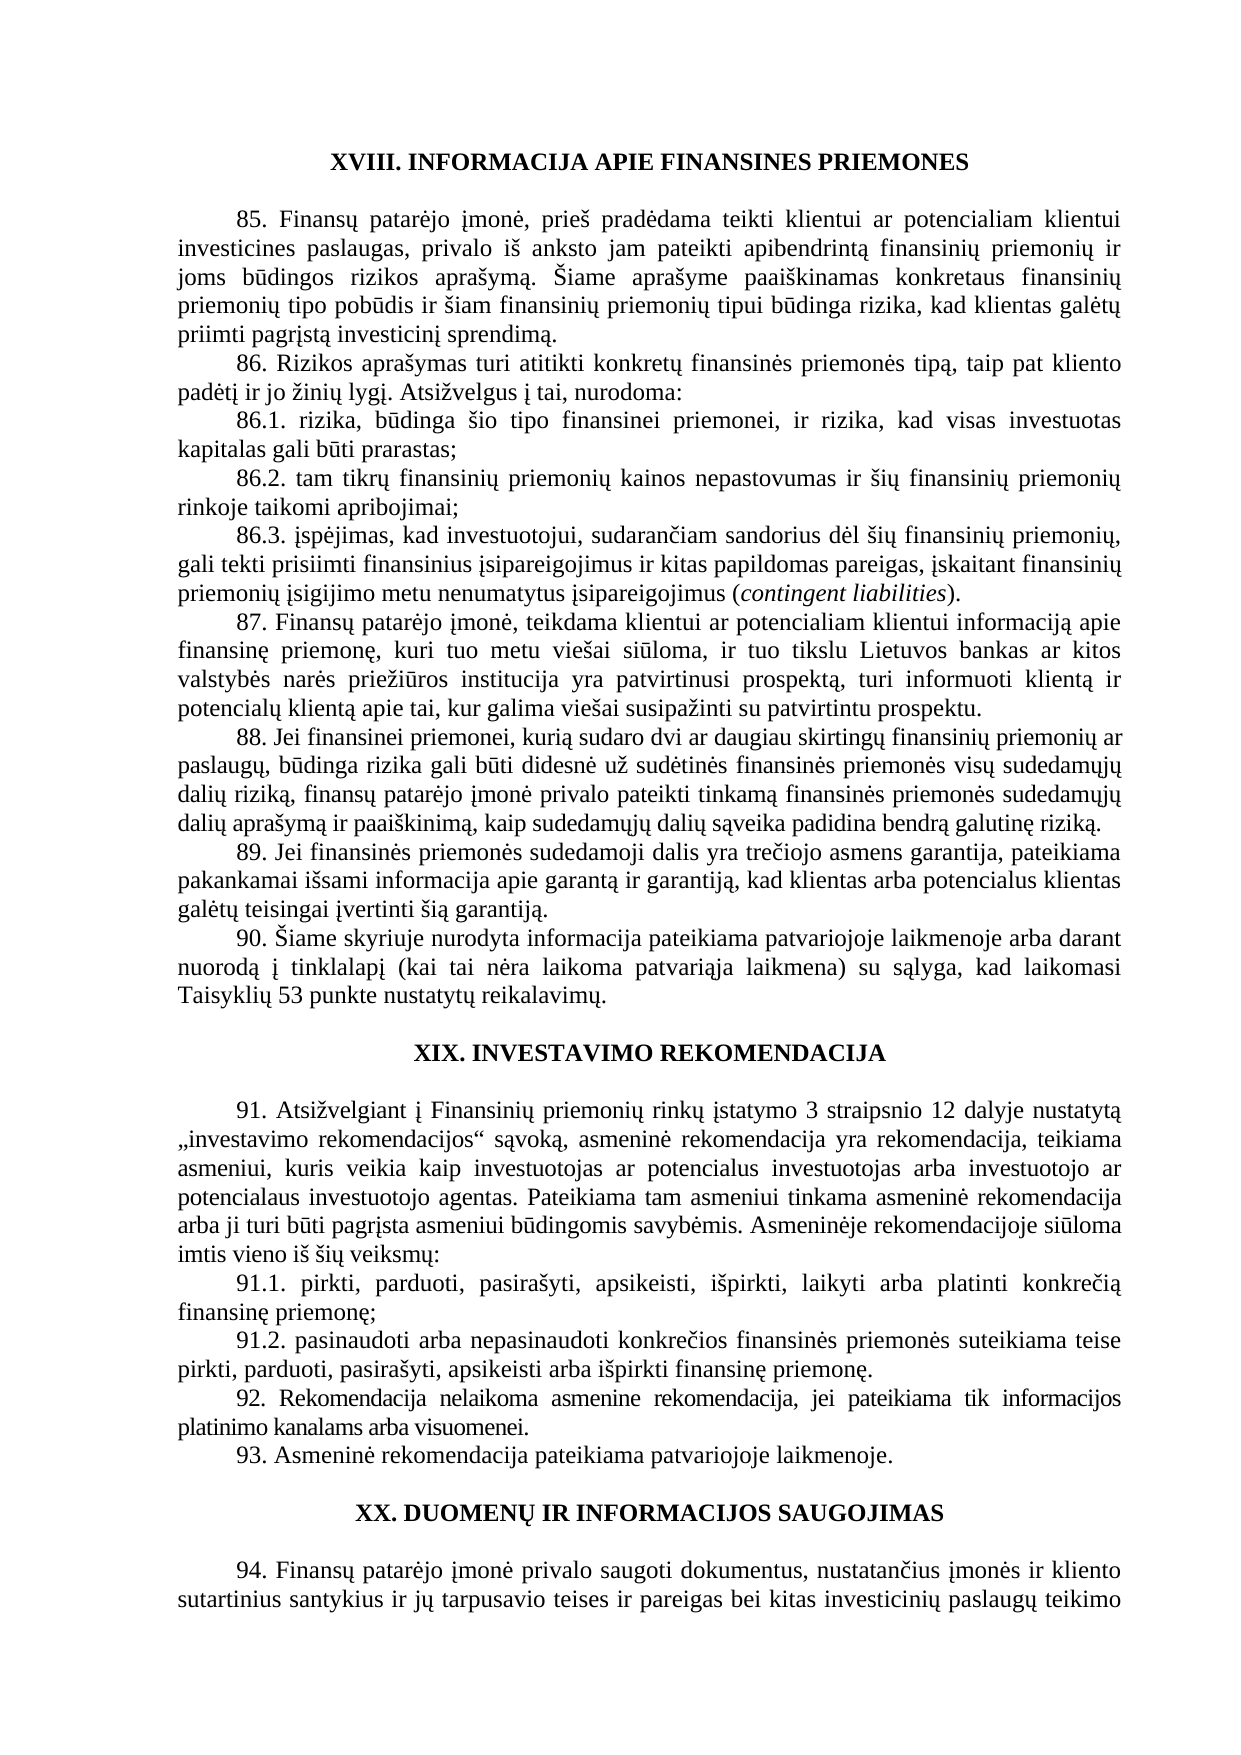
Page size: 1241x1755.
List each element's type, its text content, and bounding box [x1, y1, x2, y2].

text 88. Jei finansinei priemonei, kurią sudaro dvi ar daugiau skirtingų finansinių priemonių ar paslaugų, būdinga rizika gali būti didesnė už sudėtinės finansinės priemonės visų sudedamųjų dalių riziką, finansų patarėjo įmonė privalo pateikti tinkamą finansinės priemonės sudedamųjų dalių aprašymą ir paaiškinimą, kaip sudedamųjų dalių sąveika padidina bendrą galutinę riziką. [177, 722, 1122, 837]
text 90. Šiame skyriuje nurodyta informacija pateikiama patvariojoje laikmenoje arba darant nuorodą į tinklalapį (kai tai nėra laikoma patvariąja laikmena) su sąlyga, kad laikomasi Taisyklių 53 punkte nustatytų reikalavimų. [177, 923, 1122, 1009]
text XIX. Investavimo rekomendacija [177, 1038, 1122, 1067]
text 86.2. tam tikrų finansinių priemonių kainos nepastovumas ir šių finansinių priemonių rinkoje taikomi apribojimai; [177, 463, 1122, 521]
text 86.3. įspėjimas, kad investuotojui, sudarančiam sandorius dėl šių finansinių priemonių, gali tekti prisiimti finansinius įsipareigojimus ir kitas papildomas pareigas, įskaitant finansinių priemonių įsigijimo metu nenumatytus įsipareigojimus (contingent liabilities). [177, 521, 1122, 607]
text 91. Atsižvelgiant į Finansinių priemonių rinkų įstatymo 3 straipsnio 12 dalyje nustatytą „investavimo rekomendacijos“ sąvoką, asmeninė rekomendacija yra rekomendacija, teikiama asmeniui, kuris veikia kaip investuotojas ar potencialus investuotojas arba investuotojo ar potencialaus investuotojo agentas. Pateikiama tam asmeniui tinkama asmeninė rekomendacija arba ji turi būti pagrįsta asmeniui būdingomis savybėmis. Asmeninėje rekomendacijoje siūloma imtis vieno iš šių veiksmų: [177, 1096, 1122, 1268]
text 87. Finansų patarėjo įmonė, teikdama klientui ar potencialiam klientui informaciją apie finansinę priemonę, kuri tuo metu viešai siūloma, ir tuo tikslu Lietuvos bankas ar kitos valstybės narės priežiūros institucija yra patvirtinusi prospektą, turi informuoti klientą ir potencialų klientą apie tai, kur galima viešai susipažinti su patvirtintu prospektu. [177, 607, 1122, 722]
text 86.1. rizika, būdinga šio tipo finansinei priemonei, ir rizika, kad visas investuotas kapitalas gali būti prarastas; [177, 406, 1122, 463]
text XVIII. Informacija apie finansines priemones [177, 147, 1122, 176]
text 86. Rizikos aprašymas turi atitikti konkretų finansinės priemonės tipą, taip pat kliento padėtį ir jo žinių lygį. Atsižvelgus į tai, nurodoma: [177, 348, 1122, 406]
text 91.1. pirkti, parduoti, pasirašyti, apsikeisti, išpirkti, laikyti arba platinti konkrečią finansinę priemonę; [177, 1268, 1122, 1326]
text XX. Duomenų ir informacijos saugojimas [177, 1498, 1122, 1527]
text 93. Asmeninė rekomendacija pateikiama patvariojoje laikmenoje. [177, 1441, 1122, 1469]
text 85. Finansų patarėjo įmonė, prieš pradėdama teikti klientui ar potencialiam klientui investicines paslaugas, privalo iš anksto jam pateikti apibendrintą finansinių priemonių ir joms būdingos rizikos aprašymą. Šiame aprašyme paaiškinamas konkretaus finansinių priemonių tipo pobūdis ir šiam finansinių priemonių tipui būdinga rizika, kad klientas galėtų priimti pagrįstą investicinį sprendimą. [177, 204, 1122, 348]
text 89. Jei finansinės priemonės sudedamoji dalis yra trečiojo asmens garantija, pateikiama pakankamai išsami informacija apie garantą ir garantiją, kad klientas arba potencialus klientas galėtų teisingai įvertinti šią garantiją. [177, 837, 1122, 923]
text 91.2. pasinaudoti arba nepasinaudoti konkrečios finansinės priemonės suteikiama teise pirkti, parduoti, pasirašyti, apsikeisti arba išpirkti finansinę priemonę. [177, 1326, 1122, 1383]
text 94. Finansų patarėjo įmonė privalo saugoti dokumentus, nustatančius įmonės ir kliento sutartinius santykius ir jų tarpusavio teises ir pareigas bei kitas investicinių paslaugų teikimo [177, 1556, 1122, 1613]
text 92. Rekomendacija nelaikoma asmenine rekomendacija, jei pateikiama tik informacijos platinimo kanalams arba visuomenei. [177, 1383, 1122, 1441]
